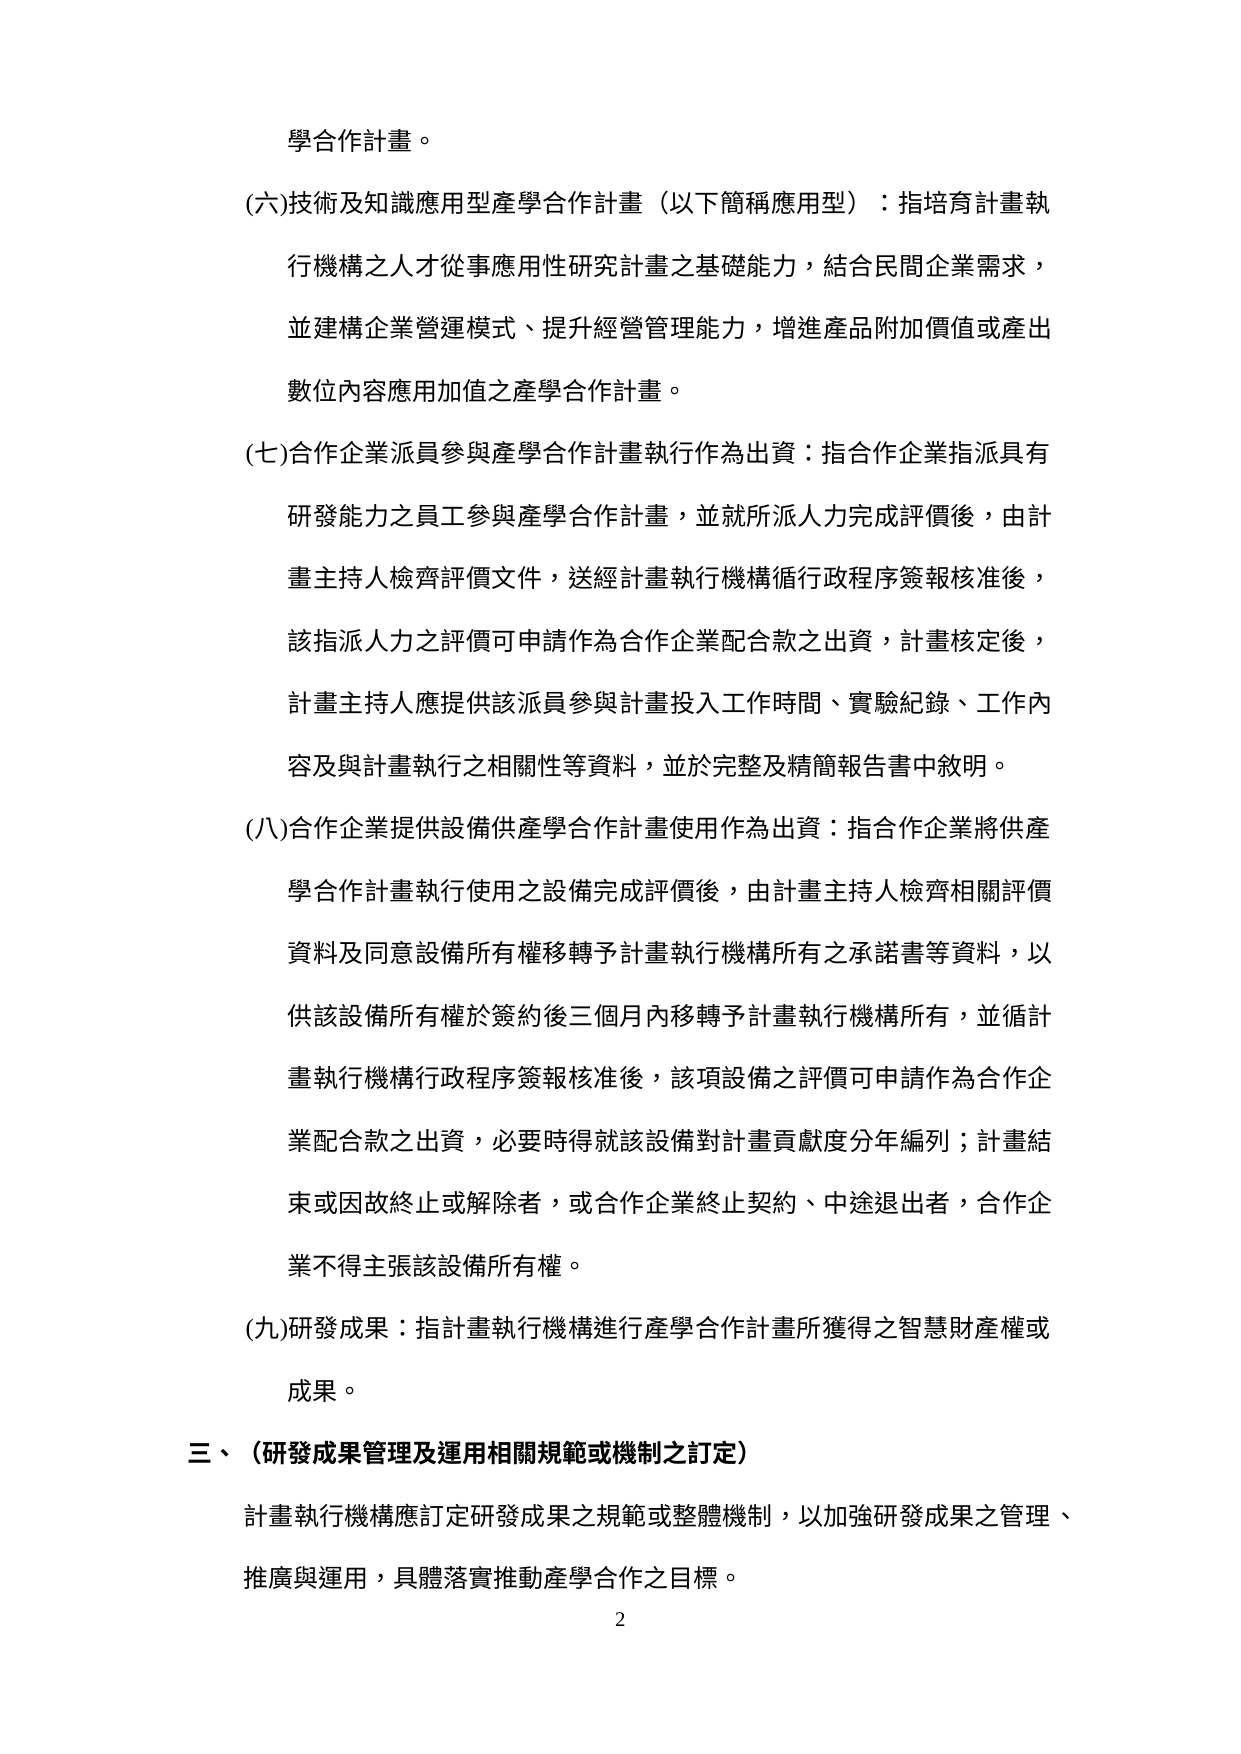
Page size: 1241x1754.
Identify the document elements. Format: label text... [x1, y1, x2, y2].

text (八)合作企業提供設備供產學合作計畫使用作為出資：指合作企業將供產學合作計畫執行使用之設備完成評價後，由計畫主持人檢齊相關評價資料及同意設備所有權移轉予計畫執行機構所有之承諾書等資料，以供該設備所有權於簽約後三個月內移轉予計畫執行機構所有，並循計畫執行機構行政程序簽報核准後，該項設備之評價可申請作為合作企業配合款之出資，必要時得就該設備對計畫貢獻度分年編列；計畫結束或因故終止或解除者，或合作企業終止契約、中途退出者，合作企業不得主張該設備所有權。 [245, 785, 1053, 1285]
text (六)技術及知識應用型產學合作計畫（以下簡稱應用型）：指培育計畫執行機構之人才從事應用性研究計畫之基礎能力，結合民間企業需求，並建構企業營運模式、提升經營管理能力，增進產品附加價值或產出數位內容應用加值之產學合作計畫。 [245, 160, 1053, 410]
text 計畫執行機構應訂定研發成果之規範或整體機制，以加強研發成果之管理、推廣與運用，具體落實推動產學合作之目標。 [243, 1473, 1053, 1598]
text (七)合作企業派員參與產學合作計畫執行作為出資：指合作企業指派具有研發能力之員工參與產學合作計畫，並就所派人力完成評價後，由計畫主持人檢齊評價文件，送經計畫執行機構循行政程序簽報核准後，該指派人力之評價可申請作為合作企業配合款之出資，計畫核定後，計畫主持人應提供該派員參與計畫投入工作時間、實驗紀錄、工作內容及與計畫執行之相關性等資料，並於完整及精簡報告書中敘明。 [245, 410, 1053, 785]
text (九)研發成果：指計畫執行機構進行產學合作計畫所獲得之智慧財產權或成果。 [245, 1285, 1053, 1410]
text 學合作計畫。 [245, 98, 1053, 160]
text 三、（研發成果管理及運用相關規範或機制之訂定） [187, 1410, 1053, 1473]
